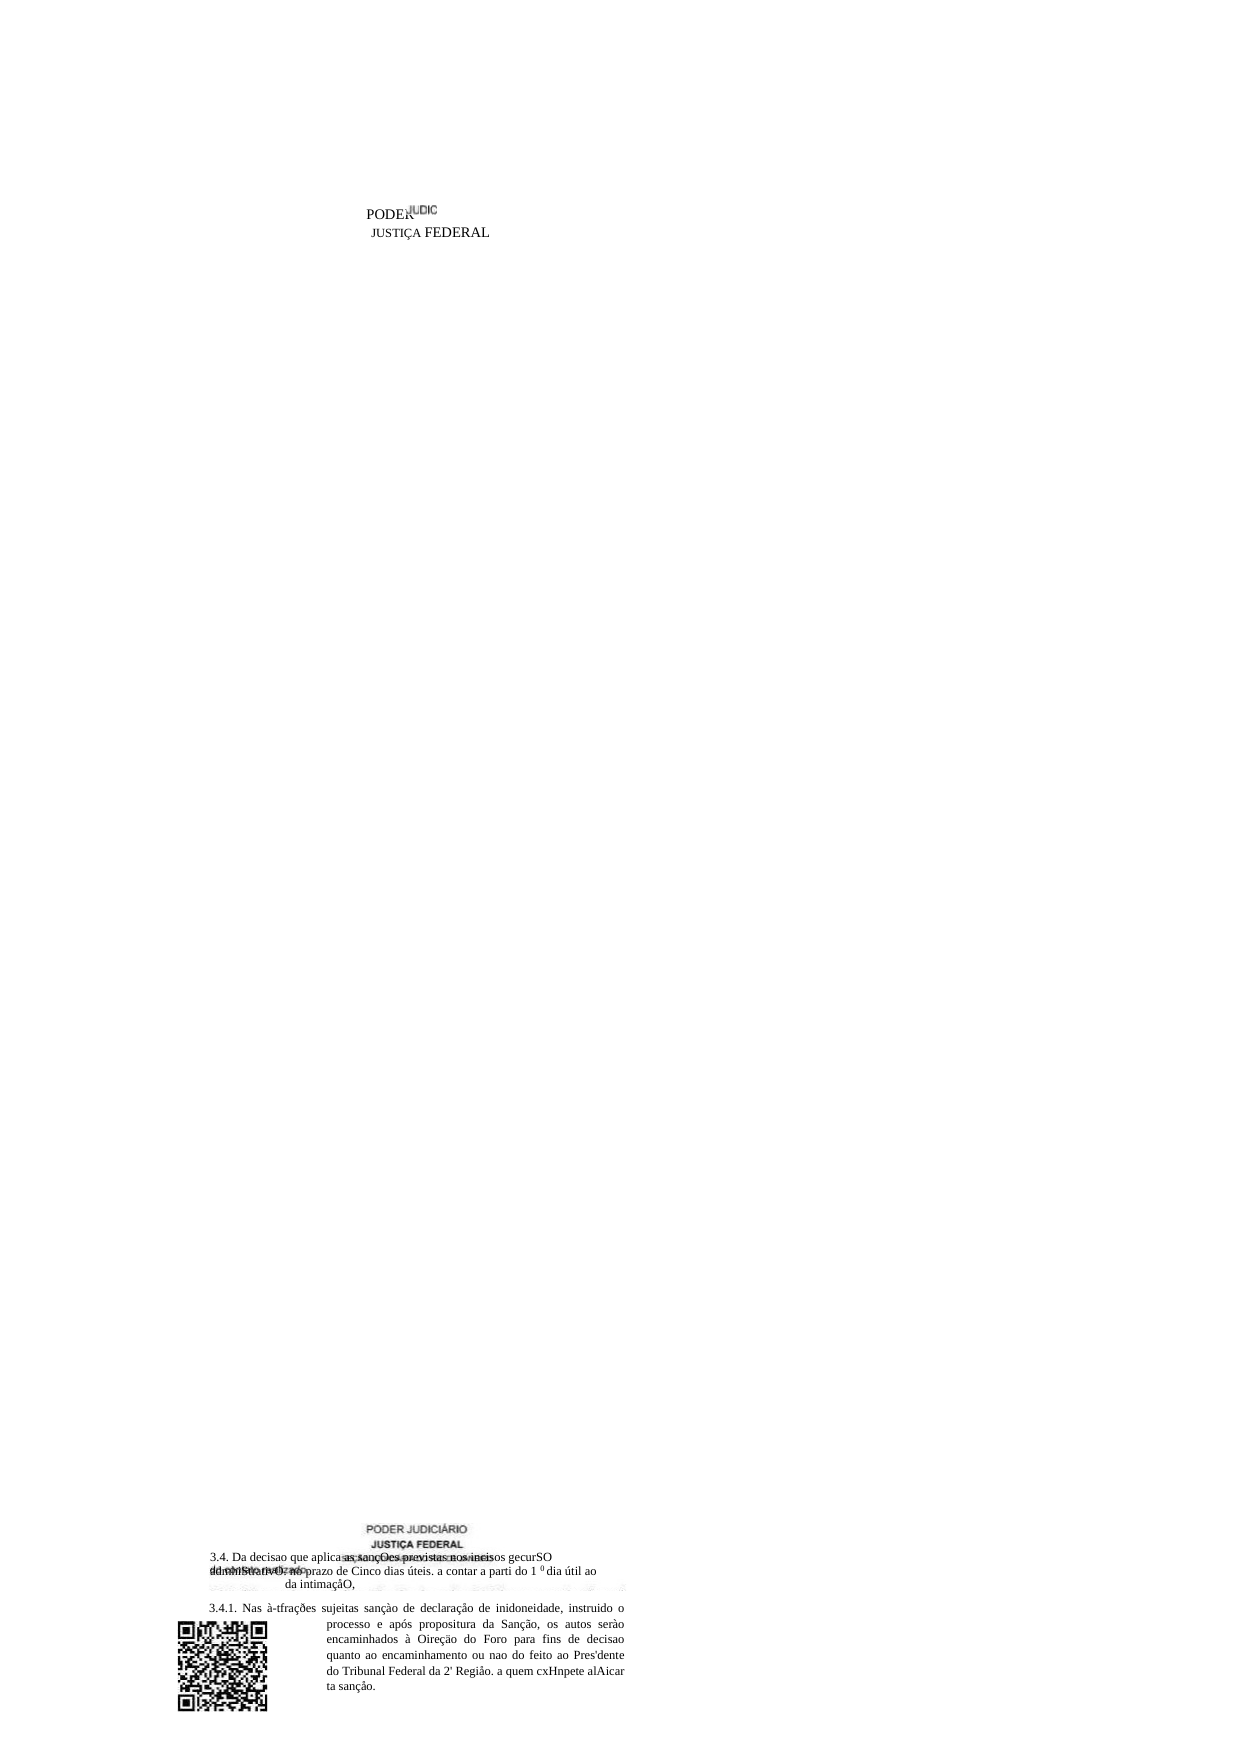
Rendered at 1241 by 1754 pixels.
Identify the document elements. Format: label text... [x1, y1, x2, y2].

text 3.4.1. Nas à-tfraçðes sujeitas sançào de declaraçåo de inidoneidade, instruido o processo e após propositura da Sanção, os autos serào encaminhados à Oireçäo do Foro para fins de decisao quanto ao encaminhamento ou nao do feito ao Pres'dente do Tribunal Federal da 2' Regiåo. a quem cxHnpete alAicar ta sançåo. [209, 1601, 625, 1693]
text 3.4. Da decisao que aplica as sançOes previstas nos incisos gecurSO admhiStrativO. no prazo de Cinco dias úteis. a contar a parti do 1 0 dia útil ao da intimaçåO, [209, 1411, 625, 1523]
